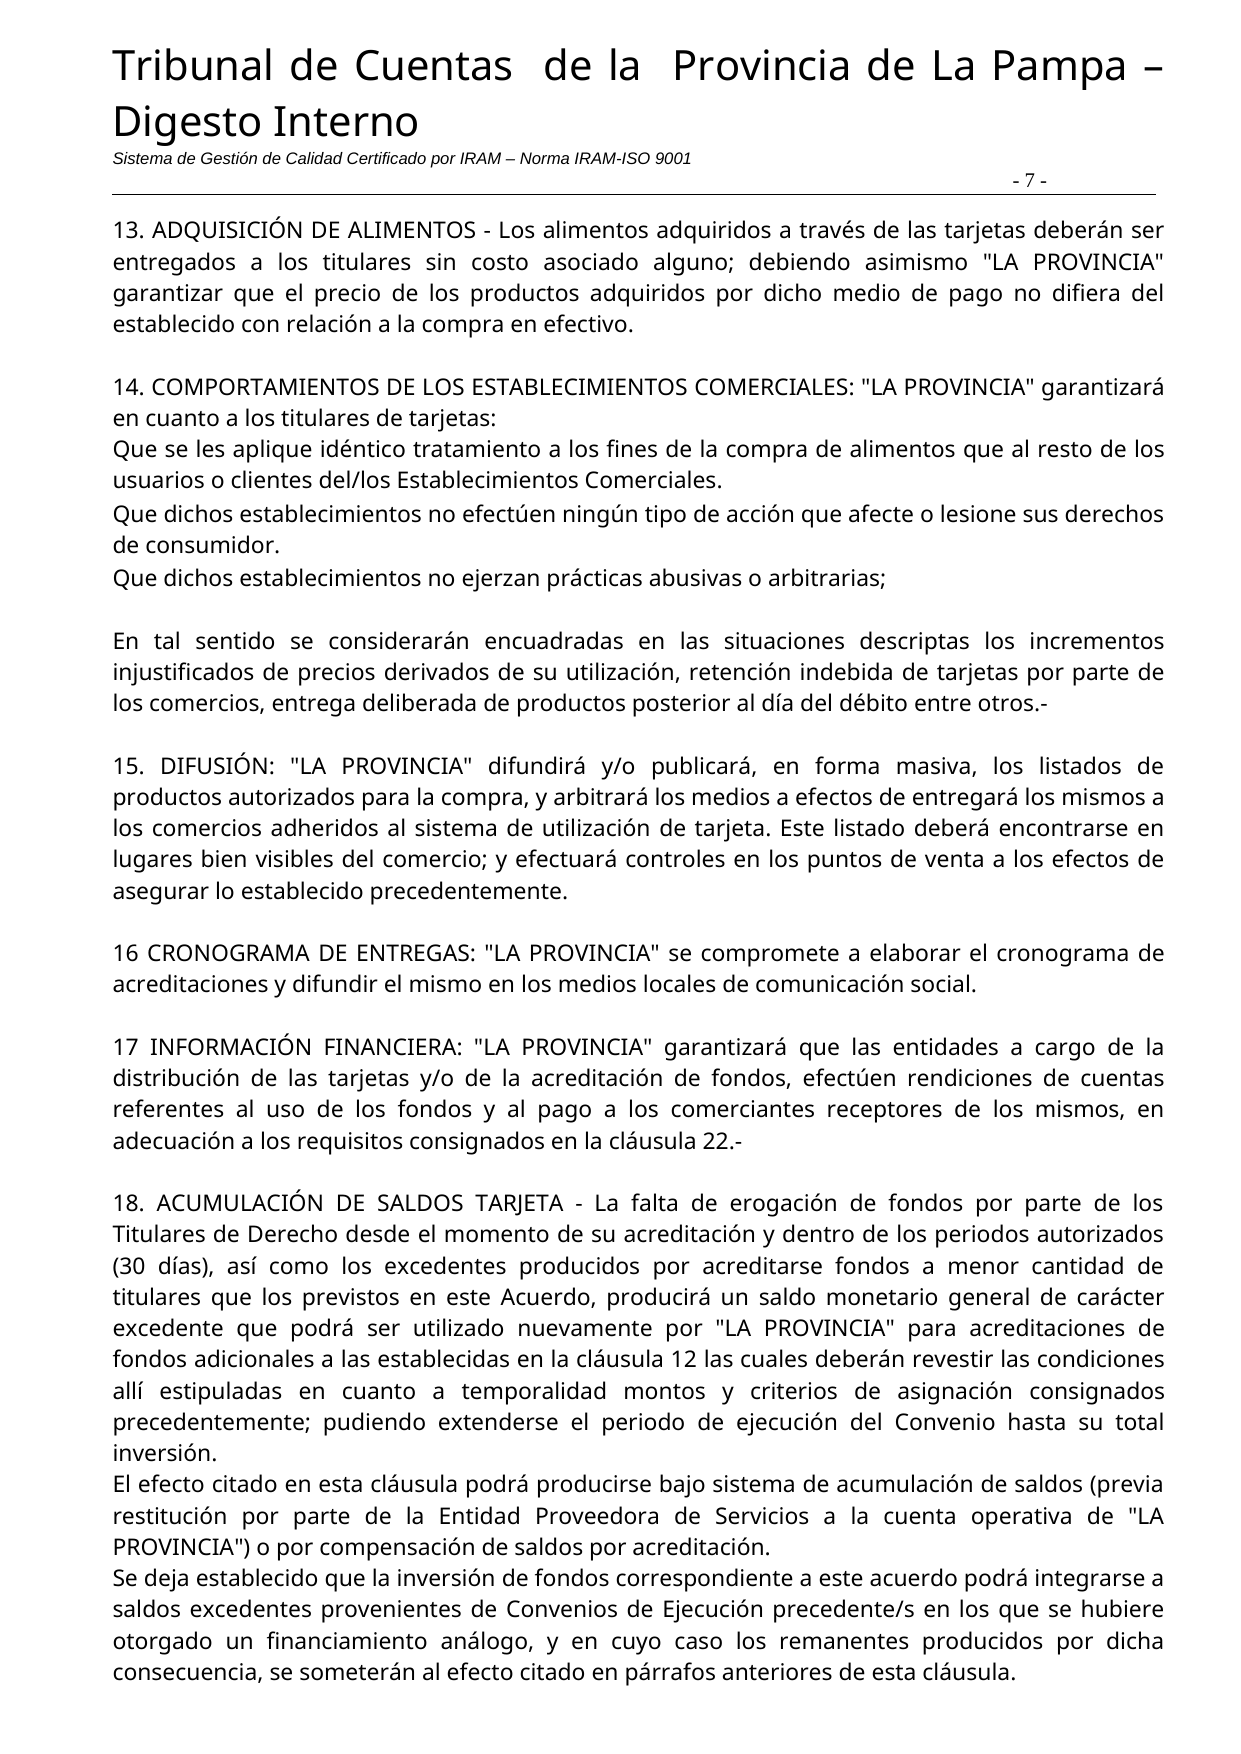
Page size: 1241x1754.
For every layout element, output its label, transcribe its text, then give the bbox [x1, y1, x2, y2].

text 17 INFORMACIÓN FINANCIERA: "LA PROVINCIA" garantizará que las entidades a cargo de la distribución de las tarjetas y/o de la acreditación de fondos, efectúen rendiciones de cuentas referentes al uso de los fondos y al pago a los comerciantes receptores de los mismos, en adecuación a los requisitos consignados en la cláusula 22.- [112, 1031, 1166, 1156]
text Se deja establecido que la inversión de fondos correspondiente a este acuerdo podrá integrarse a saldos excedentes provenientes de Convenios de Ejecución precedente/s en los que se hubiere otorgado un financiamiento análogo, y en cuyo caso los remanentes producidos por dicha consecuencia, se someterán al efecto citado en párrafos anteriores de esta cláusula. [112, 1562, 1166, 1687]
text El efecto citado en esta cláusula podrá producirse bajo sistema de acumulación de saldos (previa restitución por parte de la Entidad Proveedora de Servicios a la cuenta operativa de "LA PROVINCIA") o por compensación de saldos por acreditación. [112, 1468, 1166, 1562]
text Que dichos establecimientos no efectúen ningún tipo de acción que afecte o lesione sus derechos de consumidor. [112, 498, 1166, 560]
text 18. ACUMULACIÓN DE SALDOS TARJETA - La falta de erogación de fondos por parte de los Titulares de Derecho desde el momento de su acreditación y dentro de los periodos autorizados (30 días), así como los excedentes producidos por acreditarse fondos a menor cantidad de titulares que los previstos en este Acuerdo, producirá un saldo monetario general de carácter excedente que podrá ser utilizado nuevamente por "LA PROVINCIA" para acreditaciones de fondos adicionales a las establecidas en la cláusula 12 las cuales deberán revestir las condiciones allí estipuladas en cuanto a temporalidad montos y criterios de asignación consignados precedentemente; pudiendo extenderse el periodo de ejecución del Convenio hasta su total inversión. [112, 1187, 1166, 1468]
text 13. ADQUISICIÓN DE ALIMENTOS - Los alimentos adquiridos a través de las tarjetas deberán ser entregados a los titulares sin costo asociado alguno; debiendo asimismo "LA PROVINCIA" garantizar que el precio de los productos adquiridos por dicho medio de pago no difiera del establecido con relación a la compra en efectivo. [112, 214, 1166, 339]
text 16 CRONOGRAMA DE ENTREGAS: "LA PROVINCIA" se compromete a elaborar el cronograma de acreditaciones y difundir el mismo en los medios locales de comunicación social. [112, 937, 1166, 1000]
text Que dichos establecimientos no ejerzan prácticas abusivas o arbitrarias; [112, 562, 1166, 593]
text 14. COMPORTAMIENTOS DE LOS ESTABLECIMIENTOS COMERCIALES: "LA PROVINCIA" garantizará en cuanto a los titulares de tarjetas: [112, 371, 1166, 433]
text Que se les aplique idéntico tratamiento a los fines de la compra de alimentos que al resto de los usuarios o clientes del/los Establecimientos Comerciales. [112, 433, 1166, 496]
text 15. DIFUSIÓN: "LA PROVINCIA" difundirá y/o publicará, en forma masiva, los listados de productos autorizados para la compra, y arbitrará los medios a efectos de entregará los mismos a los comercios adheridos al sistema de utilización de tarjeta. Este listado deberá encontrarse en lugares bien visibles del comercio; y efectuará controles en los puntos de venta a los efectos de asegurar lo establecido precedentemente. [112, 750, 1166, 906]
text En tal sentido se considerarán encuadradas en las situaciones descriptas los incrementos injustificados de precios derivados de su utilización, retención indebida de tarjetas por parte de los comercios, entrega deliberada de productos posterior al día del débito entre otros.- [112, 625, 1166, 718]
